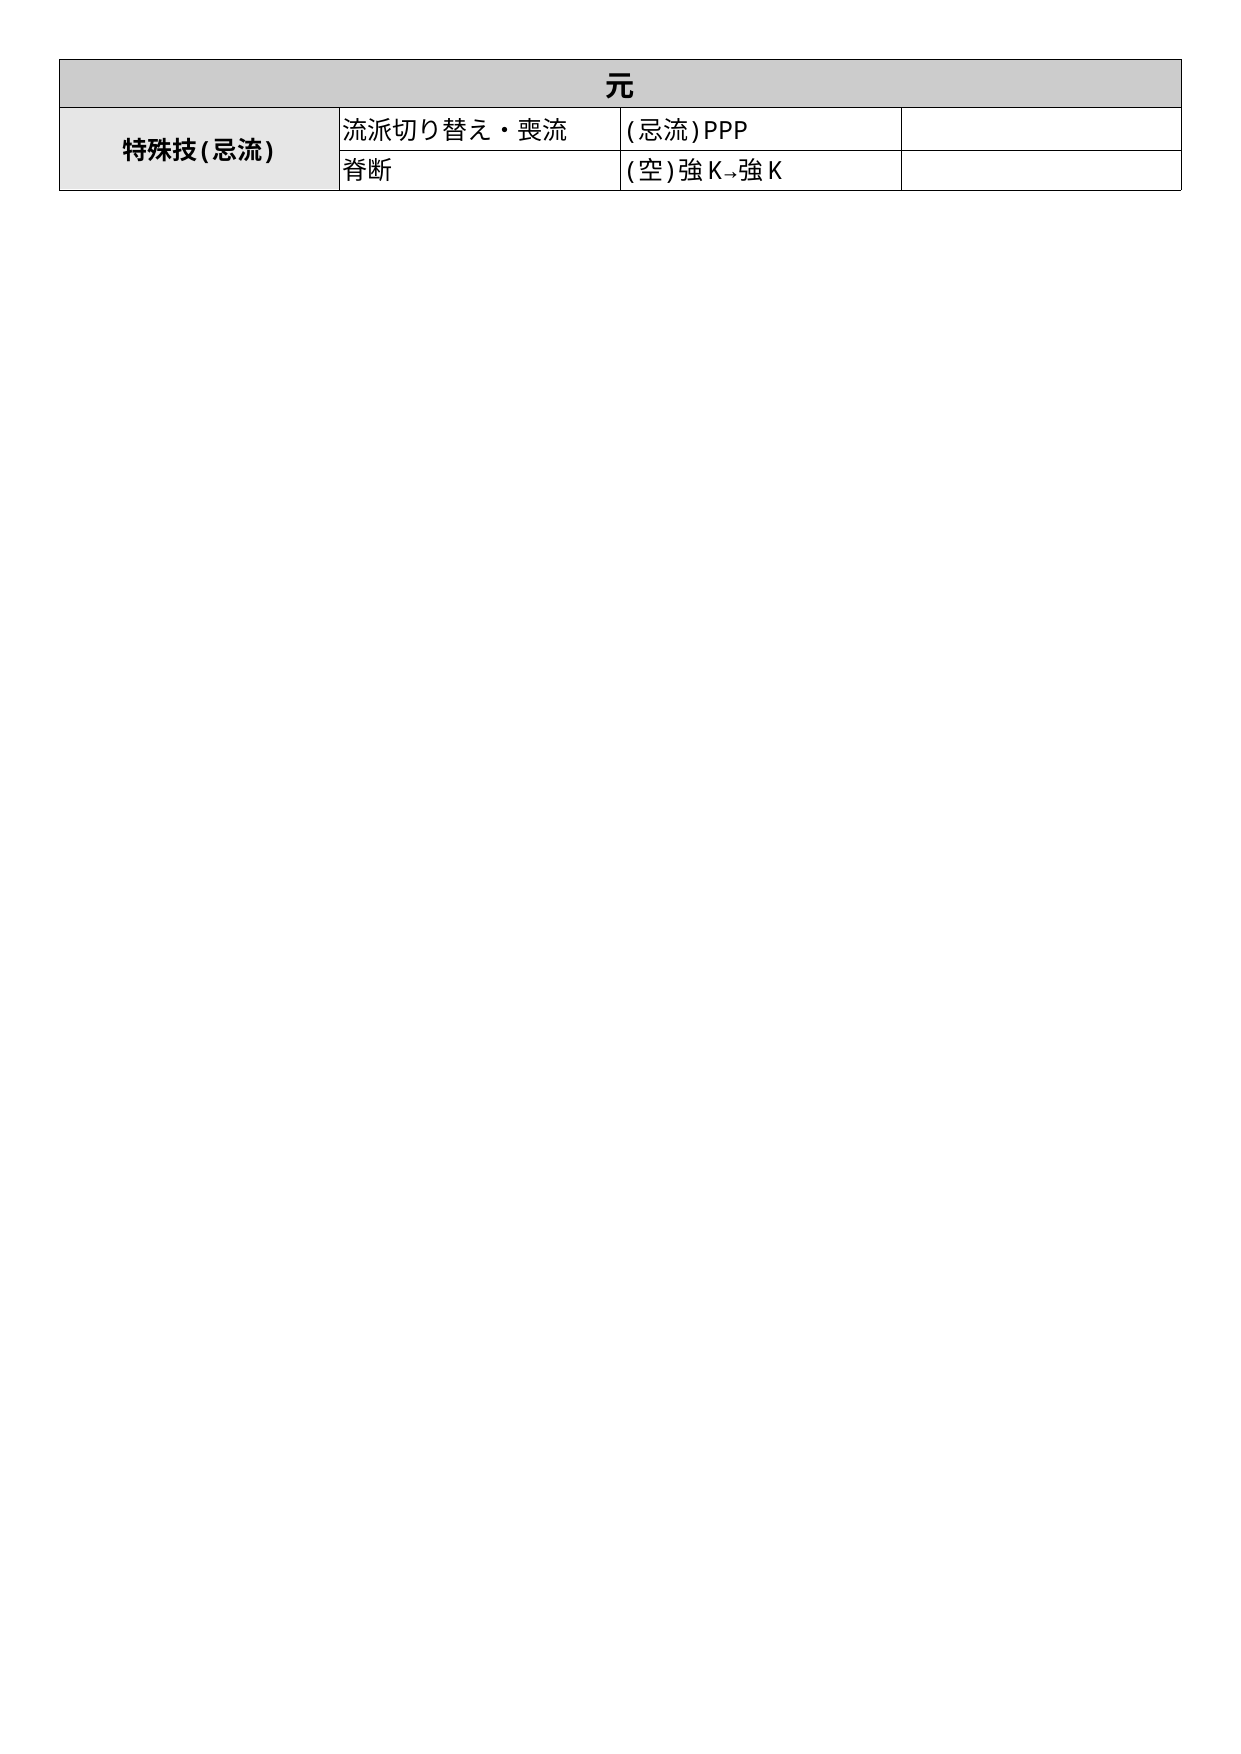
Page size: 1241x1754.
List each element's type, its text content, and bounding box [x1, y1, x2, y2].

table_cell [902, 151, 1181, 189]
table_cell (忌流)PPP [621, 108, 901, 149]
table_header 元 [60, 60, 1181, 107]
table_cell (空)強K→強K [621, 151, 901, 189]
table_cell 流派切り替え・喪流 [340, 108, 620, 149]
table_cell 特殊技(忌流) [60, 108, 339, 189]
table_cell 脊断 [340, 151, 620, 189]
table_cell [902, 108, 1181, 149]
